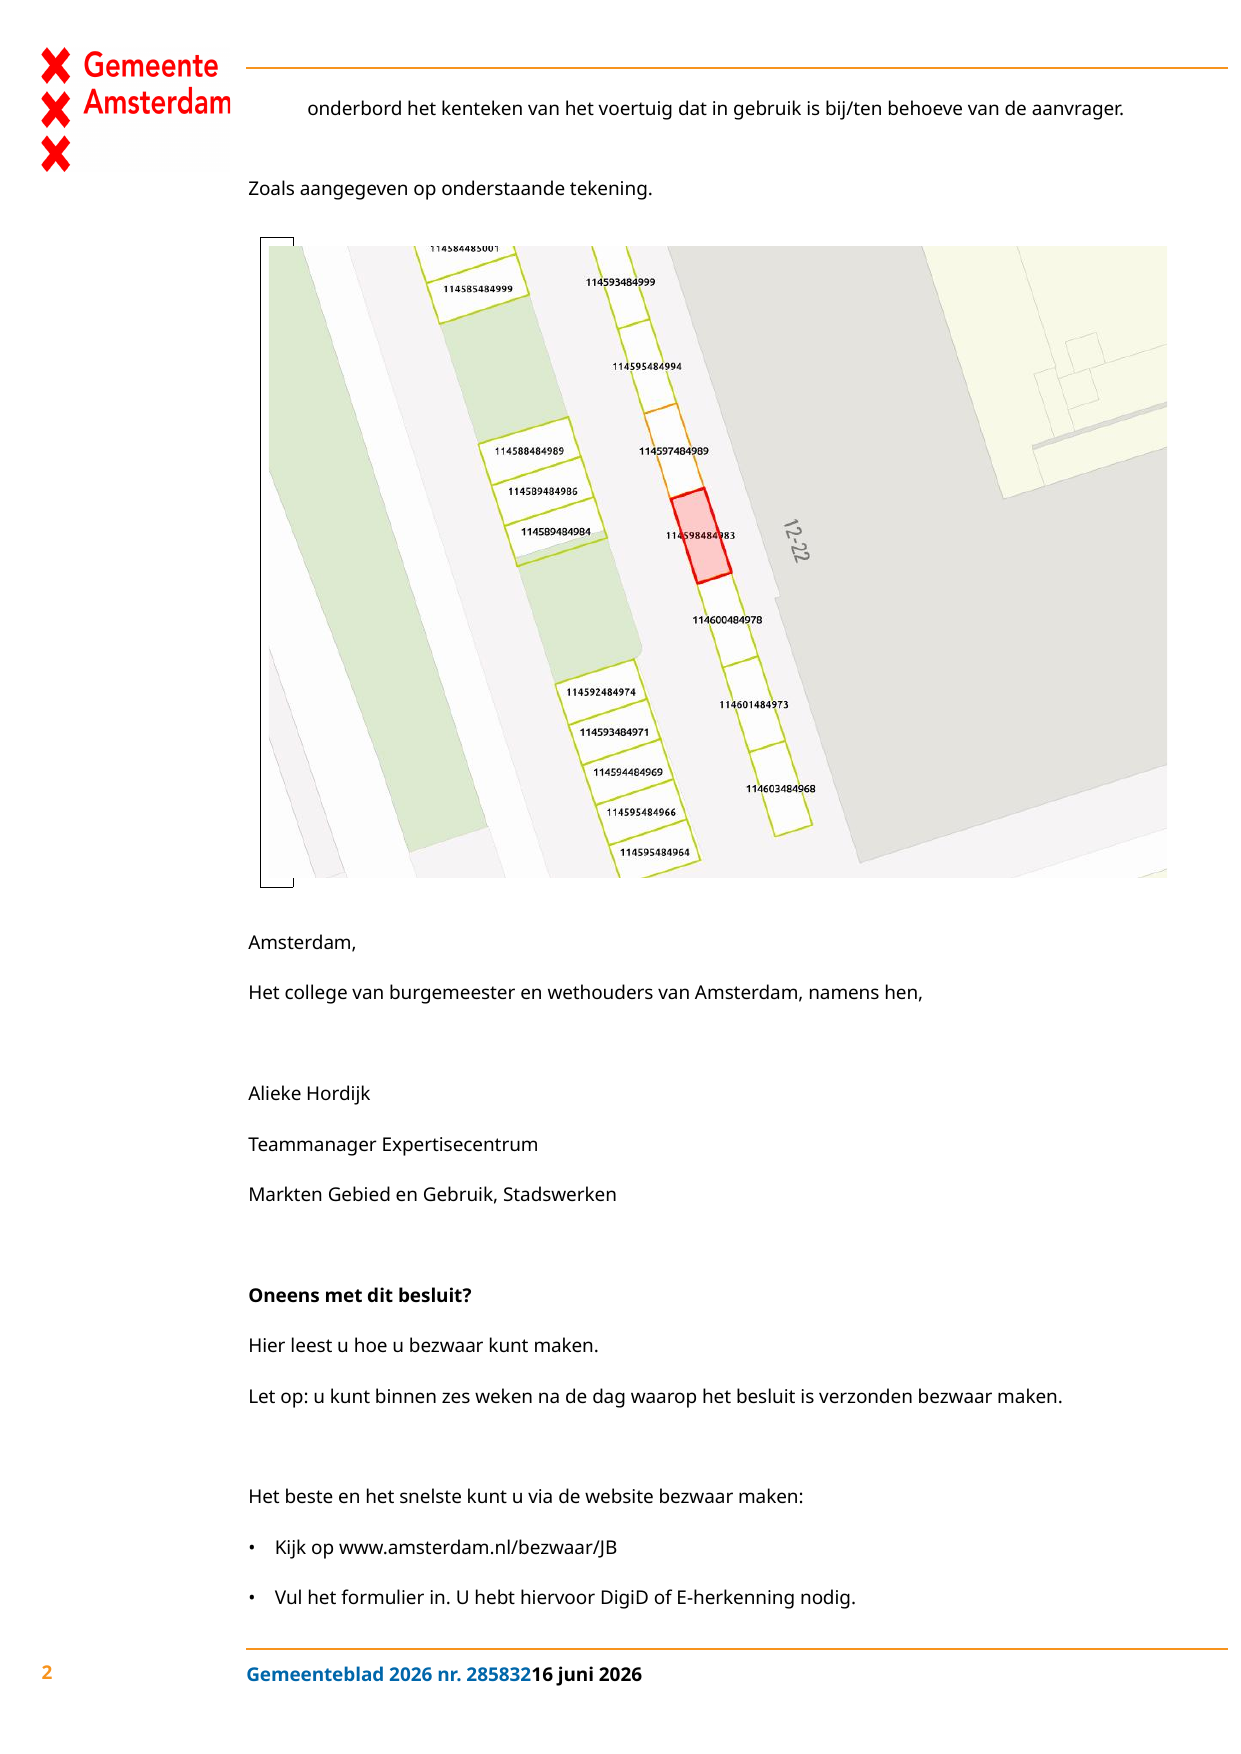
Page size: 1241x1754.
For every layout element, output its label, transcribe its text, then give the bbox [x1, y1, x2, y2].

text Let op: u kunt binnen zes weken na de dag waarop het besluit is verzonden bezwaar maken. [248, 1383, 1152, 1408]
text Alieke Hordijk [248, 1080, 1152, 1106]
text Teammanager Expertisecentrum [248, 1131, 1152, 1156]
picture [268, 246, 1168, 878]
text Oneens met dit besluit? [248, 1282, 1152, 1308]
text Amsterdam, [248, 929, 1152, 955]
picture [41, 47, 231, 172]
text Het college van burgemeester en wethouders van Amsterdam, namens hen, [248, 979, 1152, 1005]
text • Kijk op www.amsterdam.nl/bezwaar/JB [248, 1534, 1152, 1560]
list onderbord het kenteken van het voertuig dat in gebruik is bij/ten behoeve van de aanvrager. [248, 95, 1152, 121]
text Zoals aangegeven op onderstaande tekening. [248, 175, 1152, 201]
text • Vul het formulier in. U hebt hiervoor DigiD of E-herkenning nodig. [248, 1584, 1152, 1610]
text Markten Gebied en Gebruik, Stadswerken [248, 1181, 1152, 1207]
text Hier leest u hoe u bezwaar kunt maken. [248, 1332, 1152, 1358]
text Het beste en het snelste kunt u via de website bezwaar maken: [248, 1484, 1152, 1509]
